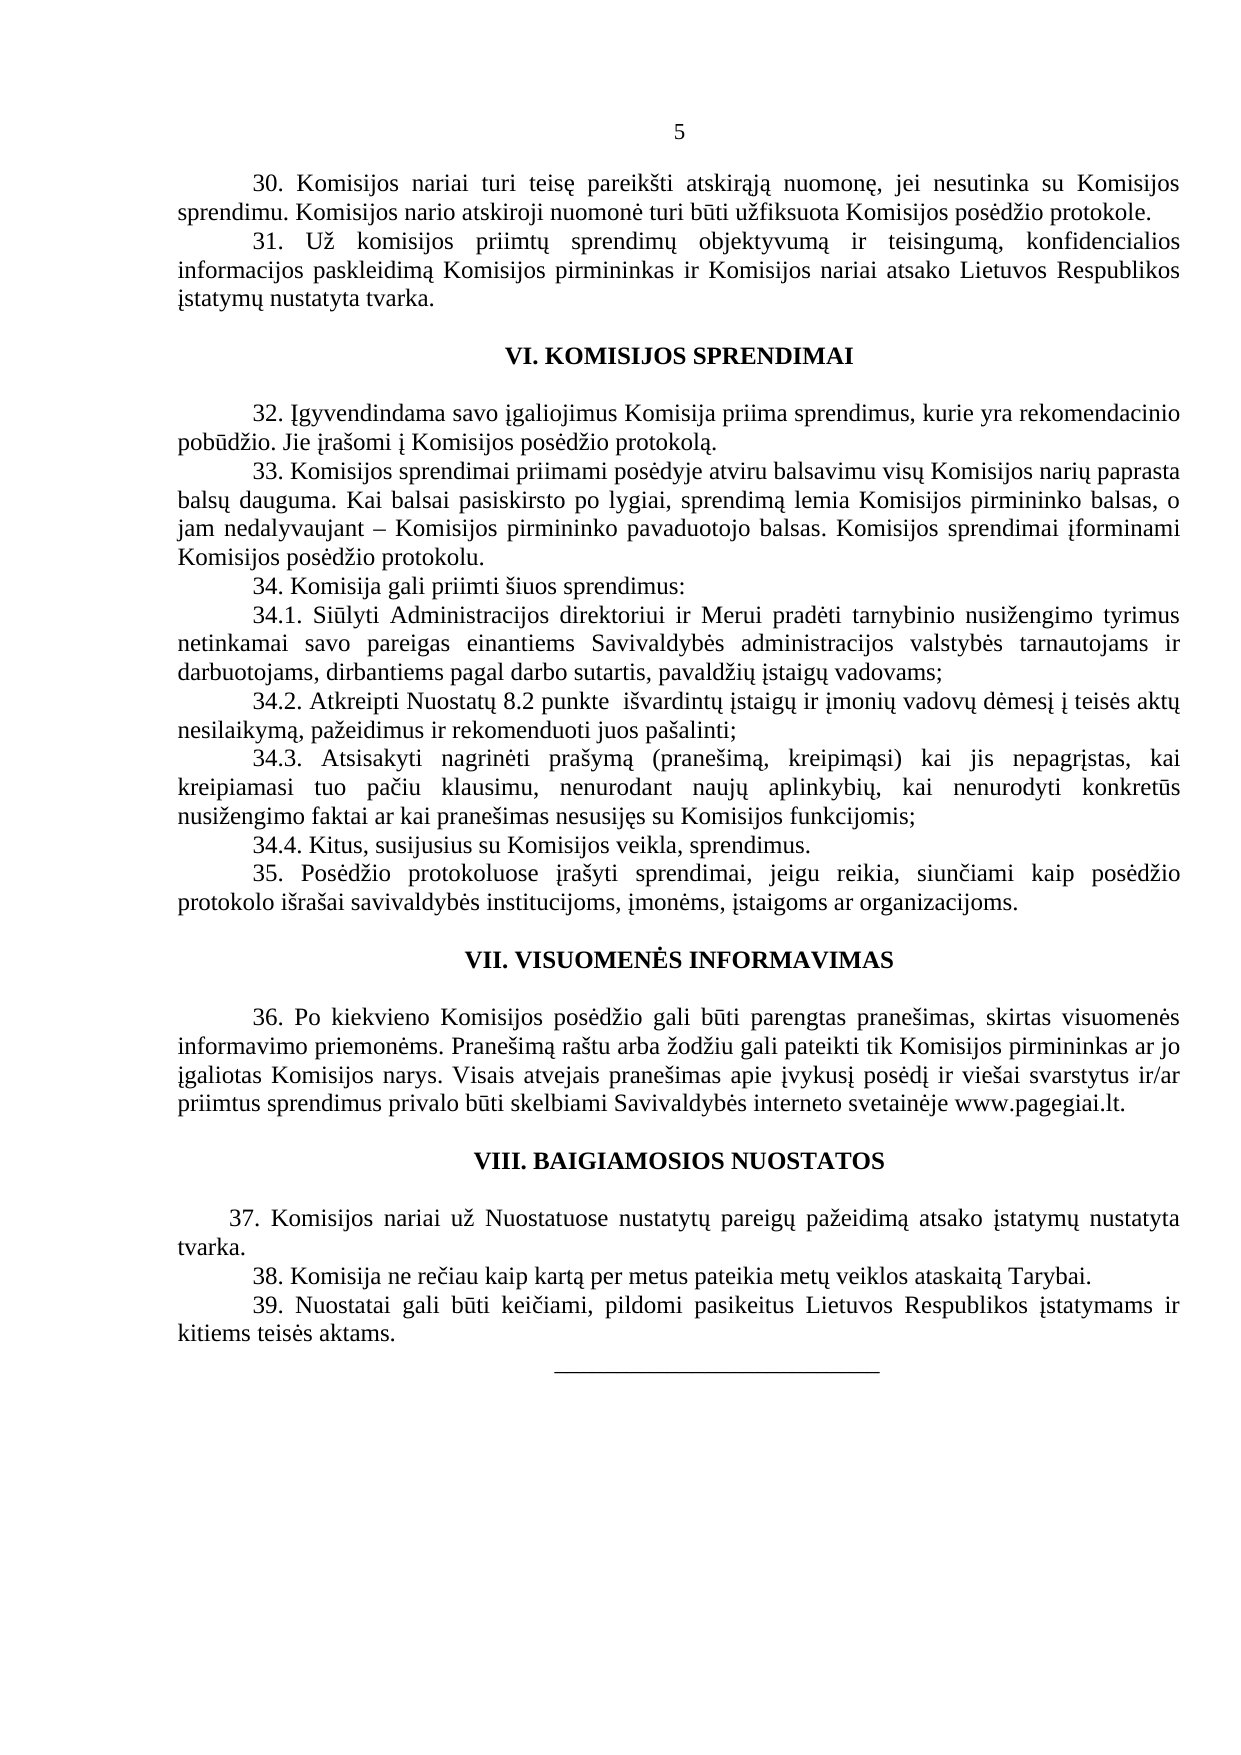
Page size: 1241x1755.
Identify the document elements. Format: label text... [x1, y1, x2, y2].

text 34.1. Siūlyti Administracijos direktoriui ir Merui pradėti tarnybinio nusižengimo tyrimus netinkamai savo pareigas einantiems Savivaldybės administracijos valstybės tarnautojams ir darbuotojams, dirbantiems pagal darbo sutartis, pavaldžių įstaigų vadovams; [177, 600, 1181, 686]
text 34.2. Atkreipti Nuostatų 8.2 punkte išvardintų įstaigų ir įmonių vadovų dėmesį į teisės aktų nesilaikymą, pažeidimus ir rekomenduoti juos pašalinti; [177, 686, 1181, 743]
text 33. Komisijos sprendimai priimami posėdyje atviru balsavimu visų Komisijos narių paprasta balsų dauguma. Kai balsai pasiskirsto po lygiai, sprendimą lemia Komisijos pirmininko balsas, o jam nedalyvaujant – Komisijos pirmininko pavaduotojo balsas. Komisijos sprendimai įforminami Komisijos posėdžio protokolu. [177, 456, 1181, 571]
text 39. Nuostatai gali būti keičiami, pildomi pasikeitus Lietuvos Respublikos įstatymams ir kitiems teisės aktams. [177, 1290, 1181, 1347]
text VII. VISUOMENĖS INFORMAVIMAS [177, 945, 1181, 973]
text 32. Įgyvendindama savo įgaliojimus Komisija priima sprendimus, kurie yra rekomendacinio pobūdžio. Jie įrašomi į Komisijos posėdžio protokolą. [177, 398, 1181, 456]
text 30. Komisijos nariai turi teisę pareikšti atskirąją nuomonę, jei nesutinka su Komisijos sprendimu. Komisijos nario atskiroji nuomonė turi būti užfiksuota Komisijos posėdžio protokole. [177, 168, 1181, 226]
text 34.3. Atsisakyti nagrinėti prašymą (pranešimą, kreipimąsi) kai jis nepagrįstas, kai kreipiamasi tuo pačiu klausimu, nenurodant naujų aplinkybių, kai nenurodyti konkretūs nusižengimo faktai ar kai pranešimas nesusijęs su Komisijos funkcijomis; [177, 743, 1181, 830]
text 38. Komisija ne rečiau kaip kartą per metus pateikia metų veiklos ataskaitą Tarybai. [177, 1261, 1181, 1290]
text 36. Po kiekvieno Komisijos posėdžio gali būti parengtas pranešimas, skirtas visuomenės informavimo priemonėms. Pranešimą raštu arba žodžiu gali pateikti tik Komisijos pirmininkas ar jo įgaliotas Komisijos narys. Visais atvejais pranešimas apie įvykusį posėdį ir viešai svarstytus ir/ar priimtus sprendimus privalo būti skelbiami Savivaldybės interneto svetainėje www.pagegiai.lt. [177, 1002, 1181, 1117]
text 34. Komisija gali priimti šiuos sprendimus: [177, 571, 1181, 600]
text VI. KOMISIJOS SPRENDIMAI [177, 341, 1181, 370]
text VIII. baigiamosios nuostatos [177, 1146, 1181, 1175]
text __________________________ [177, 1347, 1181, 1376]
text 34.4. Kitus, susijusius su Komisijos veikla, sprendimus. [177, 830, 1181, 858]
text 35. Posėdžio protokoluose įrašyti sprendimai, jeigu reikia, siunčiami kaip posėdžio protokolo išrašai savivaldybės institucijoms, įmonėms, įstaigoms ar organizacijoms. [177, 858, 1181, 916]
text 37. Komisijos nariai už Nuostatuose nustatytų pareigų pažeidimą atsako įstatymų nustatyta tvarka. [177, 1203, 1181, 1261]
text 31. Už komisijos priimtų sprendimų objektyvumą ir teisingumą, konfidencialios informacijos paskleidimą Komisijos pirmininkas ir Komisijos nariai atsako Lietuvos Respublikos įstatymų nustatyta tvarka. [177, 226, 1181, 312]
